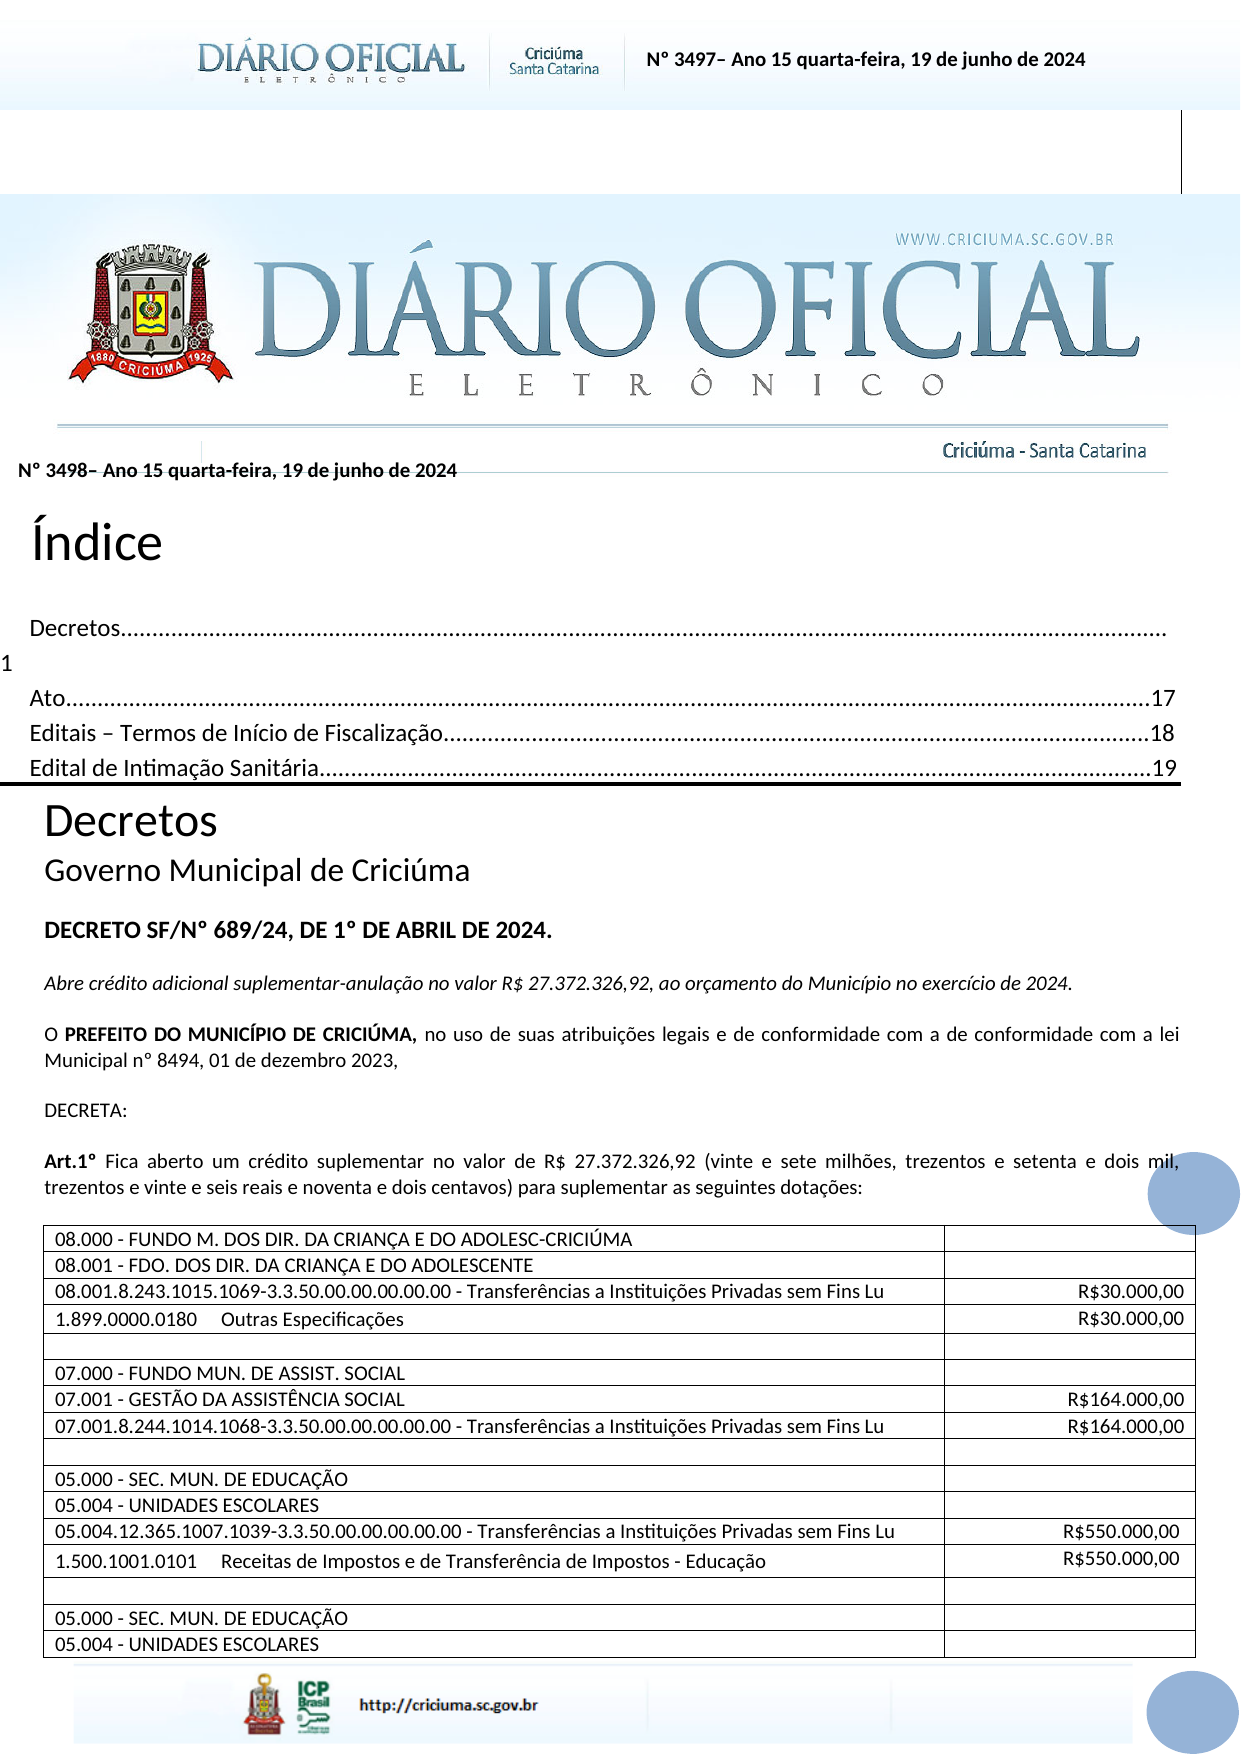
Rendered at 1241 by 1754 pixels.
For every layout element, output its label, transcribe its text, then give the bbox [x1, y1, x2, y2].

table_header [945, 1226, 1195, 1251]
table_cell [945, 1334, 1195, 1359]
table_cell 07.001 - GESTÃO DA ASSISTÊNCIA SOCIAL [44, 1386, 944, 1412]
table_cell 05.000 - SEC. MUN. DE EDUCAÇÃO [44, 1605, 944, 1630]
text Edital de Intimação Sanitária....................................................................................................................................19 [0, 752, 1181, 782]
table_header Receitas de Impostos e de Transferência de Impostos - Educação [221, 1545, 888, 1577]
table_cell R$550.000,00 [945, 1545, 1195, 1577]
table_cell [945, 1360, 1195, 1385]
table_cell R$550.000,00 [945, 1519, 1195, 1544]
table_cell [945, 1466, 1195, 1491]
table_header 08.000 - FUNDO M. DOS DIR. DA CRIANÇA E DO ADOLESC-CRICIÚMA [44, 1226, 944, 1251]
table_header Outras Especificações [221, 1305, 888, 1332]
table_cell [44, 1545, 55, 1577]
table_cell 08.001.8.243.1015.1069-3.3.50.00.00.00.00.00 - Transferências a Instituições Privadas sem Fins Lu [44, 1279, 944, 1304]
table_cell R$164.000,00 [945, 1413, 1195, 1438]
table_cell 05.000 - SEC. MUN. DE EDUCAÇÃO [44, 1466, 944, 1491]
table_cell 08.001 - FDO. DOS DIR. DA CRIANÇA E DO ADOLESCENTE [44, 1252, 944, 1278]
table_cell [945, 1631, 1195, 1657]
table_cell [44, 1578, 944, 1604]
table_cell [945, 1578, 1195, 1604]
table_cell 05.004 - UNIDADES ESCOLARES [44, 1492, 944, 1518]
table_cell [44, 1334, 944, 1359]
text Ato............................................................................................................................................................................17 [0, 682, 1181, 712]
table_cell [44, 1439, 944, 1465]
table_cell [44, 1305, 55, 1332]
text Editais – Termos de Início de Fiscalização................................................................................................................18 [0, 717, 1181, 747]
table_cell [945, 1492, 1195, 1518]
table_cell R$30.000,00 [945, 1279, 1195, 1304]
table_cell [945, 1605, 1195, 1630]
table_cell 07.000 - FUNDO MUN. DE ASSIST. SOCIAL [44, 1360, 944, 1385]
table_cell [945, 1439, 1195, 1465]
table_cell 05.004.12.365.1007.1039-3.3.50.00.00.00.00.00 - Transferências a Instituições Privadas sem Fins Lu [44, 1519, 944, 1544]
table_cell 07.001.8.244.1014.1068-3.3.50.00.00.00.00.00 - Transferências a Instituições Privadas sem Fins Lu [44, 1413, 944, 1438]
table_cell R$164.000,00 [945, 1386, 1195, 1412]
text DECRETA: [44, 1098, 1181, 1123]
table_cell [888, 1545, 944, 1577]
table_header 1.899.0000.0180 [55, 1305, 221, 1332]
text O PREFEITO DO MUNICÍPIO DE CRICIÚMA, no uso de suas atribuições legais e de conformidade com a de conformidade com a lei Municipal nº 8494, 01 de dezembro 2023, [44, 1021, 1181, 1072]
table_cell [888, 1305, 944, 1332]
text DECRETO SF/Nº 689/24, DE 1º DE ABRIL DE 2024. [44, 915, 1181, 945]
table_cell [945, 1252, 1195, 1278]
table_cell R$30.000,00 [945, 1305, 1195, 1332]
text Decretos [44, 790, 1181, 848]
table_header 1.500.1001.0101 [55, 1545, 221, 1577]
text Decretos......................................................................................................................................................................1 [0, 612, 1181, 677]
text Art.1º Fica aberto um crédito suplementar no valor de R$ 27.372.326,92 (vinte e sete milhões, trezentos e setenta e dois mil, trezentos e vinte e seis reais e noventa e dois centavos) para suplementar as seguintes dotações: [44, 1148, 1181, 1199]
table_cell 05.004 - UNIDADES ESCOLARES [44, 1631, 944, 1657]
text Abre crédito adicional suplementar-anulação no valor R$ 27.372.326,92, ao orçamento do Município no exercício de 2024. [44, 971, 1181, 996]
text Governo Municipal de Criciúma [44, 848, 1181, 889]
